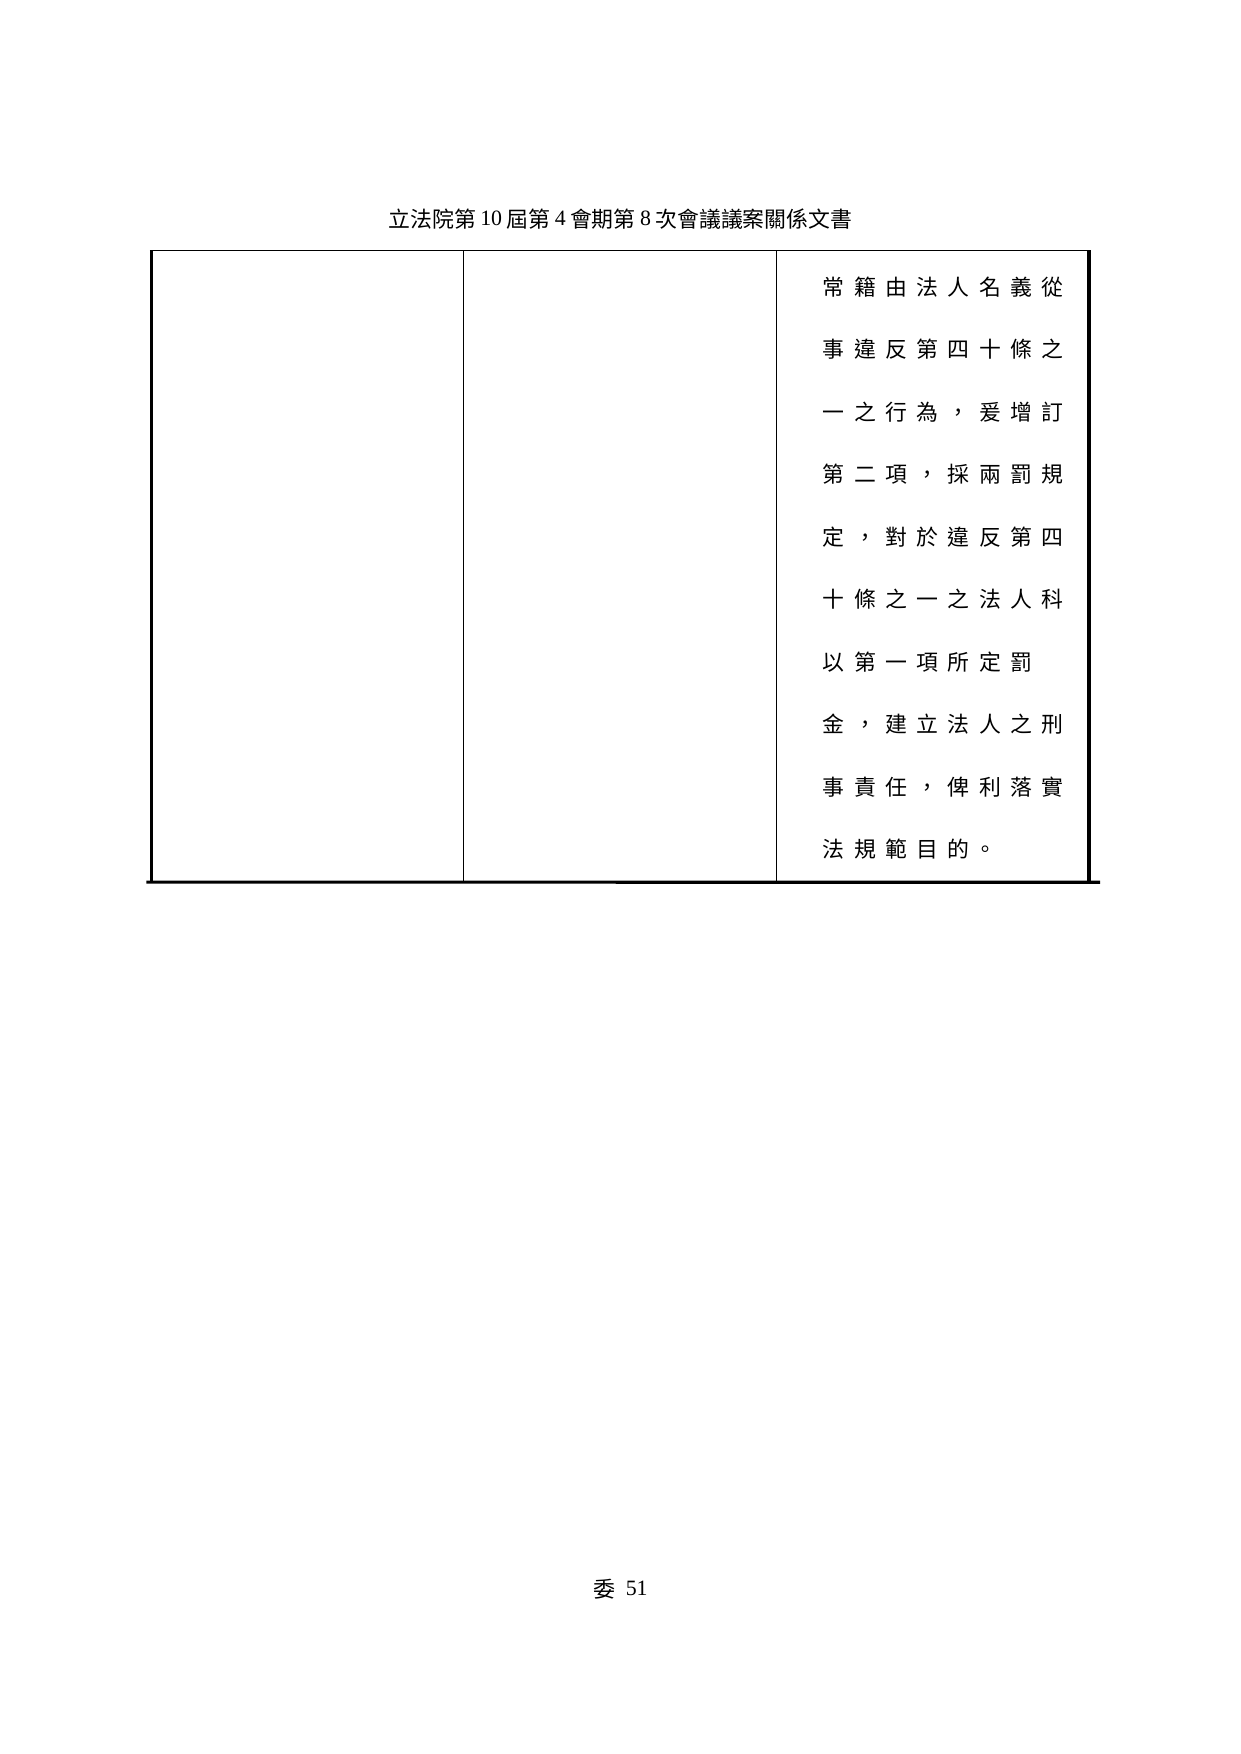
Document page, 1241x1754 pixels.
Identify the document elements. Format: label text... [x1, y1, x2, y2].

table_cell [464, 251, 776, 880]
table_cell 常籍由法人名義從事違反第四十條之一之行為，爰增訂第二項，採兩罰規定，對於違反第四十條之一之法人科以第一項所定罰金，建立法人之刑事責任，俾利落實法規範目的。 [777, 251, 1087, 880]
table_cell [153, 251, 463, 880]
